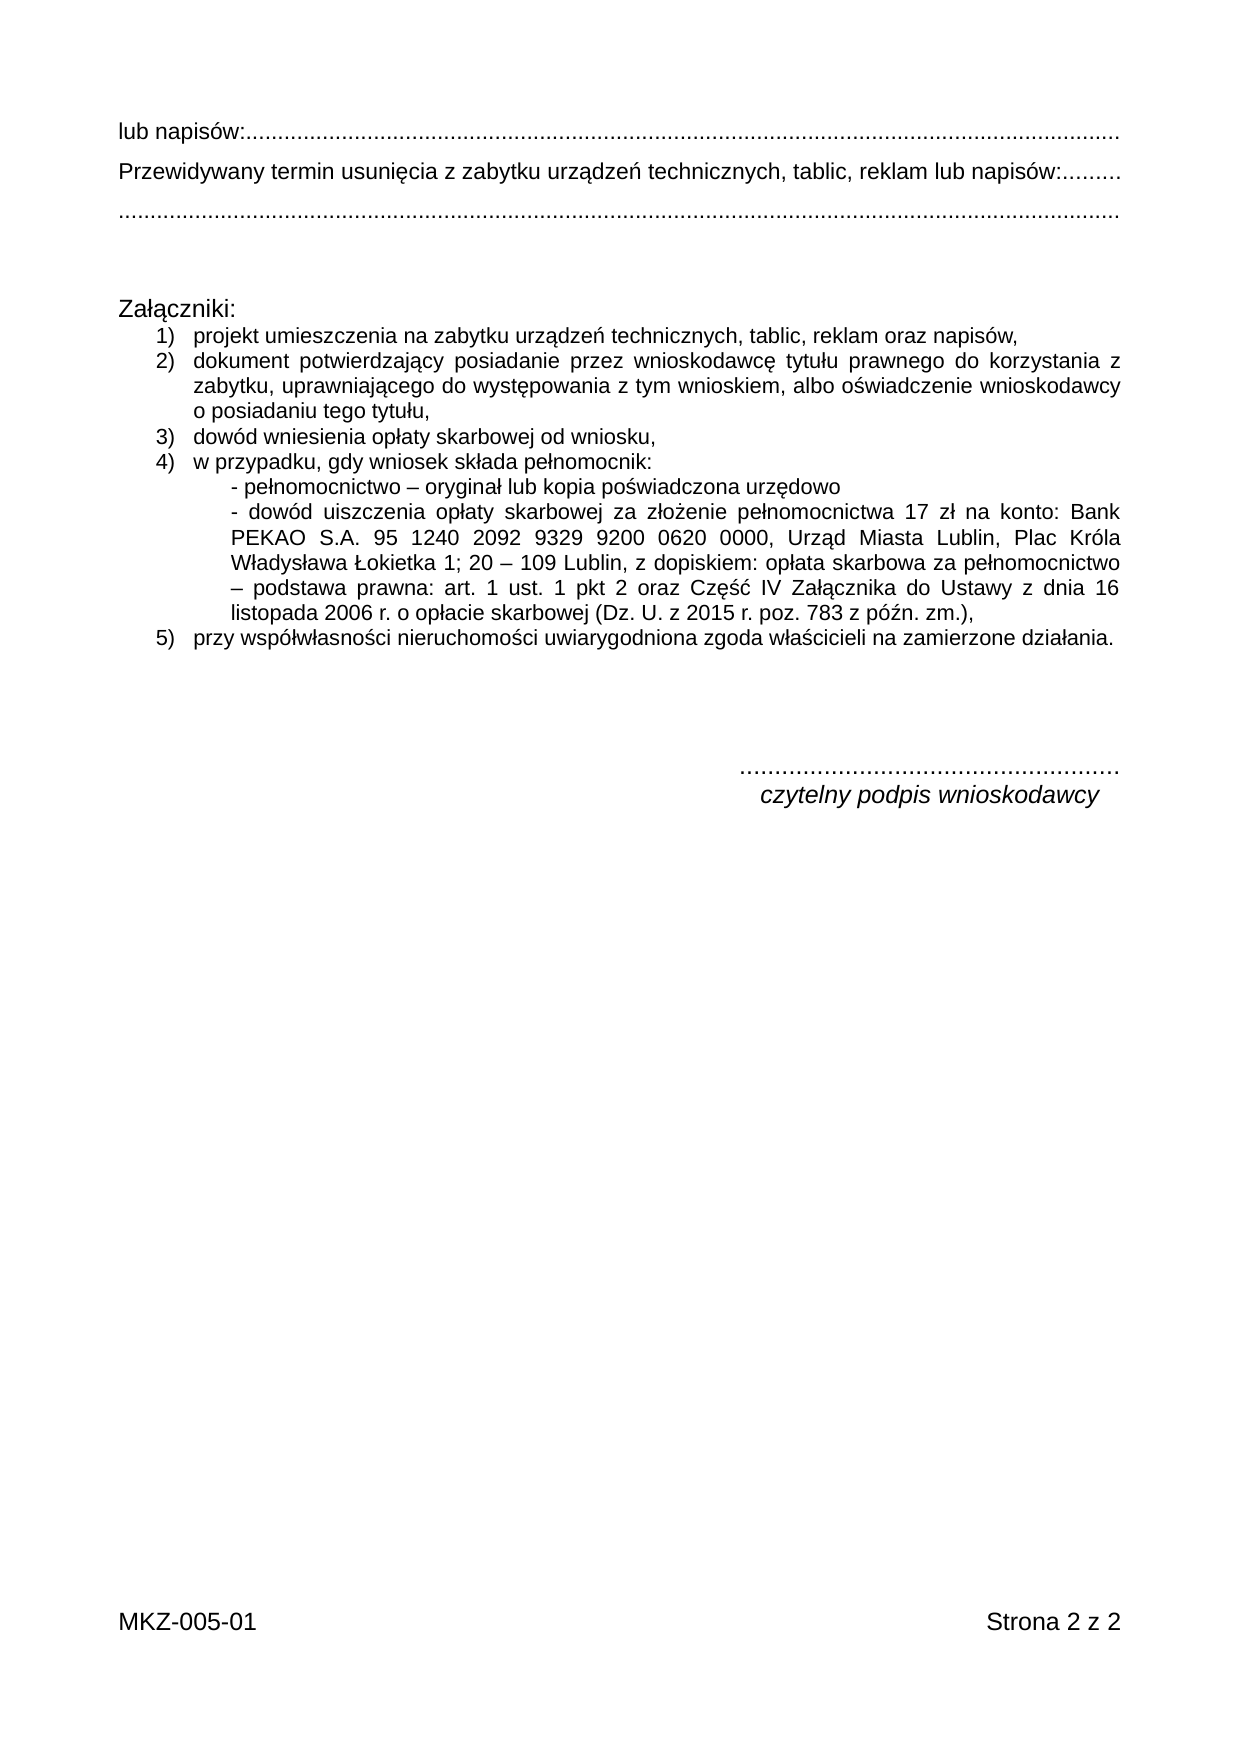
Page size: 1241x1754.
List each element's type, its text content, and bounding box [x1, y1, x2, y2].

list dowód wniesienia opłaty skarbowej od wniosku, [156, 424, 1122, 449]
text Załączniki: [118, 294, 1122, 323]
text Przewidywany termin usunięcia z zabytku urządzeń technicznych, tablic, reklam lub napisów: [118, 158, 1122, 184]
list projekt umieszczenia na zabytku urządzeń technicznych, tablic, reklam oraz napisów, [156, 323, 1122, 348]
list dokument potwierdzający posiadanie przez wnioskodawcę tytułu prawnego do korzystania z zabytku, uprawniającego do występowania z tym wnioskiem, albo oświadczenie wnioskodawcy o posiadaniu tego tytułu, [156, 348, 1122, 424]
list w przypadku, gdy wniosek składa pełnomocnik: [156, 449, 1122, 474]
list - pełnomocnictwo – oryginał lub kopia poświadczona urzędowo [193, 474, 1122, 499]
text Przewidywany termin zakończenia umieszczenia na zabytku urządzeń technicznych, tablic, reklam lub napisów: [118, 118, 1122, 144]
text czytelny podpis wnioskodawcy [760, 780, 1122, 809]
list przy współwłasności nieruchomości uwiarygodniona zgoda właścicieli na zamierzone działania. [156, 625, 1122, 651]
list - dowód uiszczenia opłaty skarbowej za złożenie pełnomocnictwa 17 zł na konto: Bank PEKAO S.A. 95 1240 2092 9329 9200 0620 0000, Urząd Miasta Lublin, Plac Króla Władysława Łokietka 1; 20 – 109 Lublin, z dopiskiem: opłata skarbowa za pełnomocnictwo – podstawa prawna: art. 1 ust. 1 pkt 2 oraz Część IV Załącznika do Ustawy z dnia 16 listopada 2006 r. o opłacie skarbowej (Dz. U. z 2015 r. poz. 783 z późn. zm.), [193, 499, 1122, 625]
